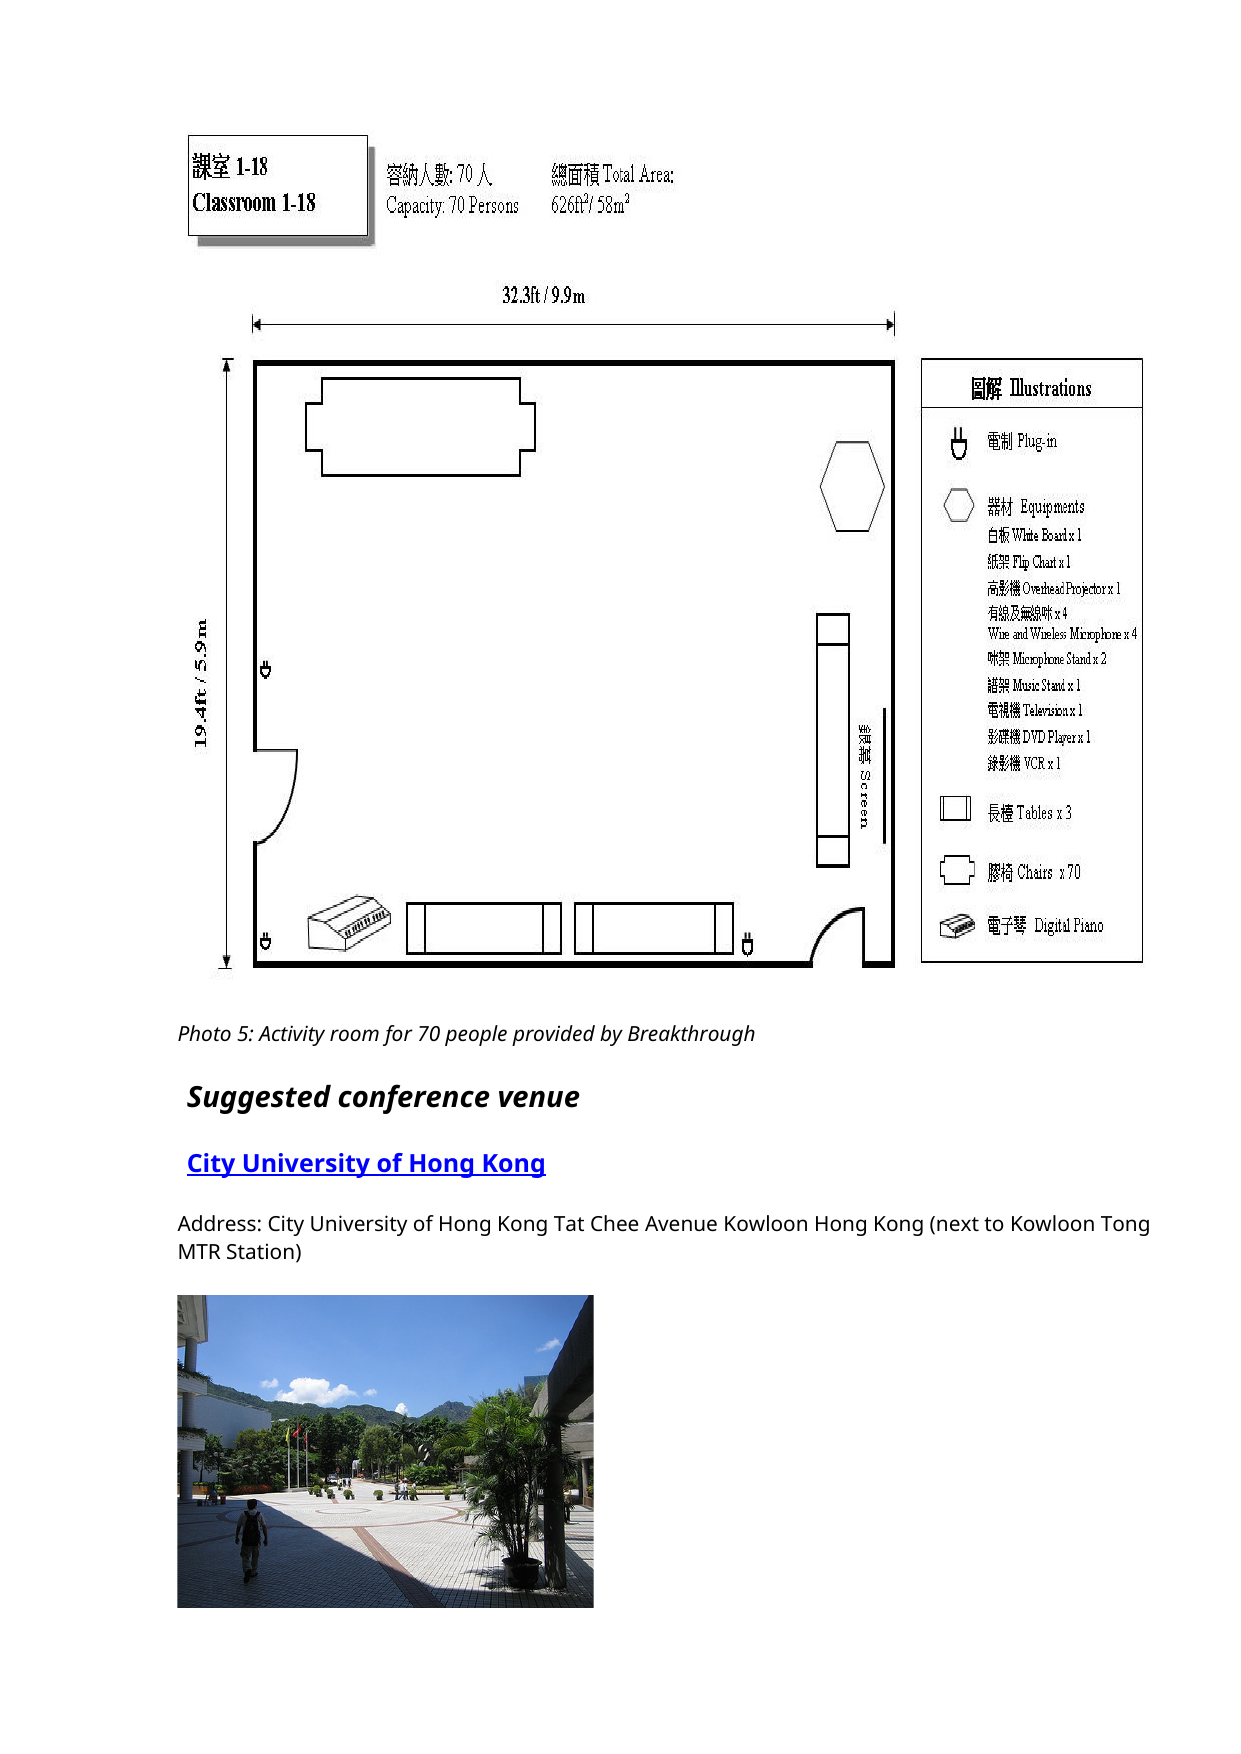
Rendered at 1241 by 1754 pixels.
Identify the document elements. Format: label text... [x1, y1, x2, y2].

picture [177, 1295, 594, 1608]
subtitle Suggested conference venue [598, 1077, 1142, 1116]
subtitle City University of Hong Kong [552, 1146, 1142, 1180]
text Photo 5: Activity room for 70 people provided by Breakthrough [761, 1019, 1152, 1048]
picture [177, 118, 1152, 990]
text Address: City University of Hong Kong Tat Chee Avenue Kowloon Hong Kong (next to Kowloon Tong MTR Station) [307, 1209, 1152, 1266]
